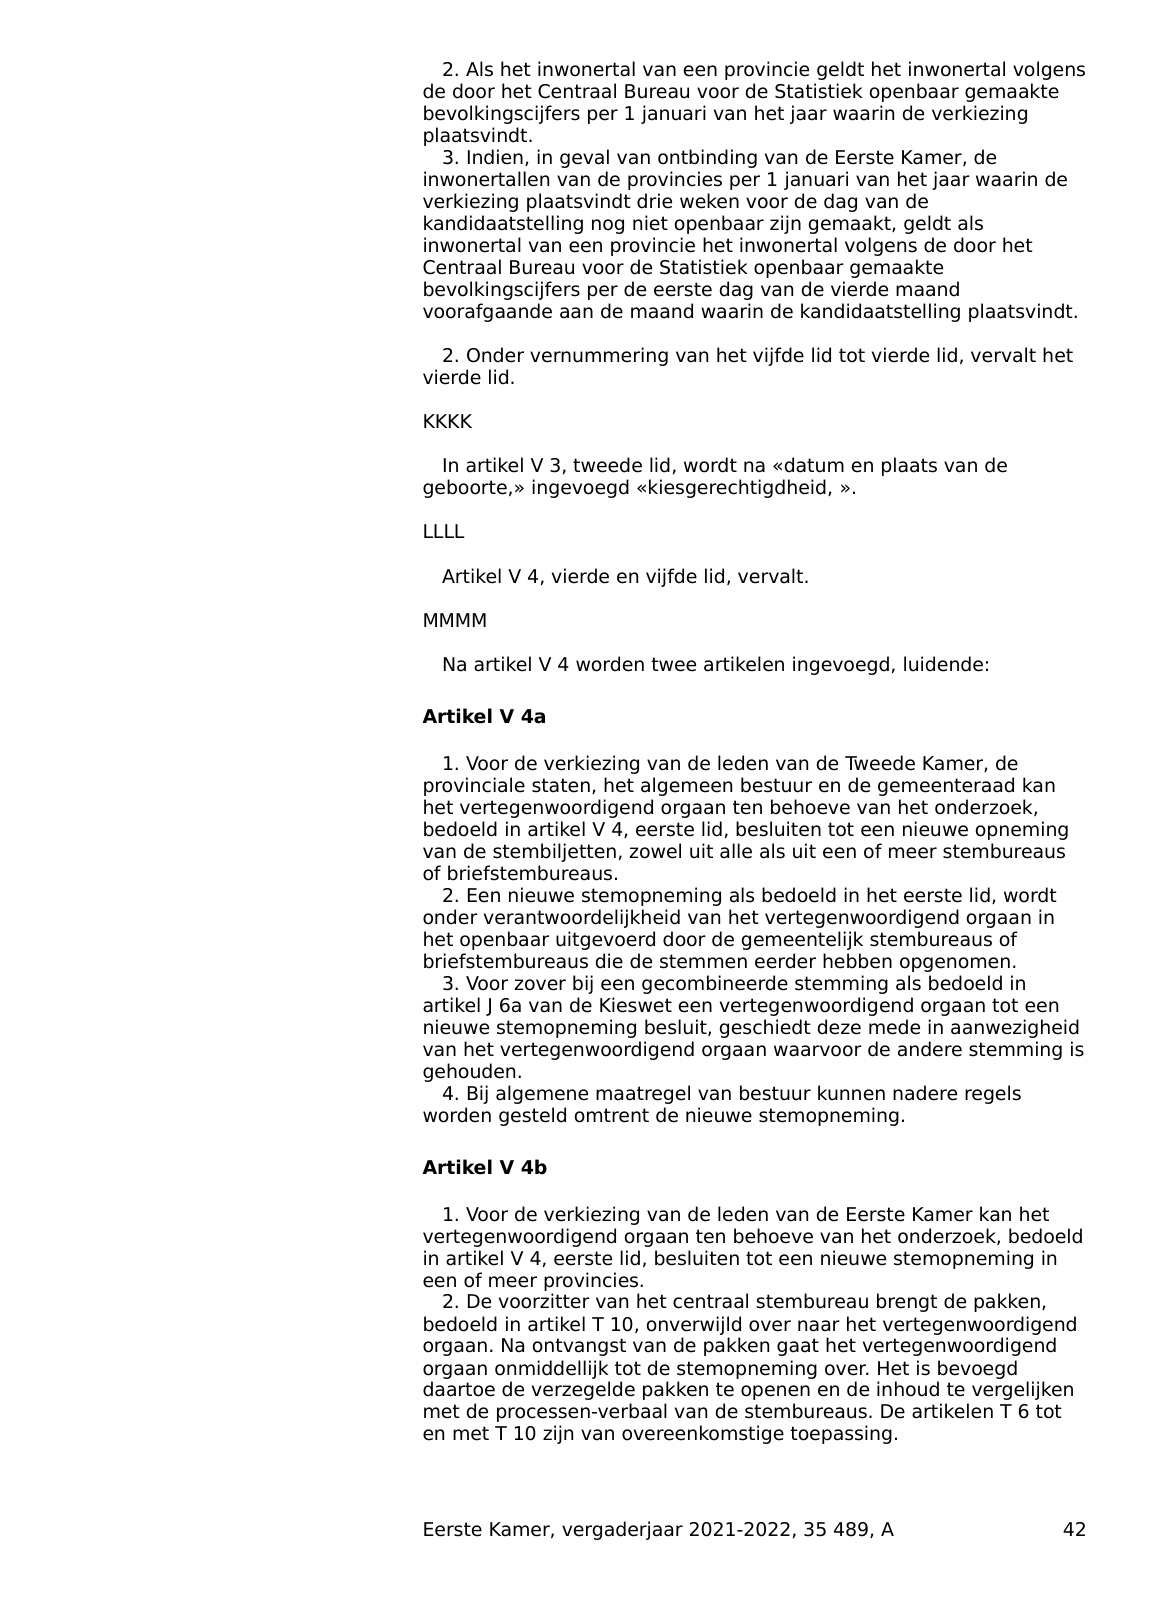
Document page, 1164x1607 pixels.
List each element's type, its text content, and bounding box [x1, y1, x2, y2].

text LLLL [422, 521, 1087, 543]
text 3. Indien, in geval van ontbinding van de Eerste Kamer, de inwonertallen van de provincies per 1 januari van het jaar waarin de verkiezing plaatsvindt drie weken voor de dag van de kandidaatstelling nog niet openbaar zijn gemaakt, geldt als inwonertal van een provincie het inwonertal volgens de door het Centraal Bureau voor de Statistiek openbaar gemaakte bevolkingscijfers per de eerste dag van de vierde maand voorafgaande aan de maand waarin de kandidaatstelling plaatsvindt. [422, 147, 1087, 323]
text Na artikel V 4 worden twee artikelen ingevoegd, luidende: [422, 654, 1087, 676]
text 2. Een nieuwe stemopneming als bedoeld in het eerste lid, wordt onder verantwoordelijkheid van het vertegenwoordigend orgaan in het openbaar uitgevoerd door de gemeentelijk stembureaus of briefstembureaus die de stemmen eerder hebben opgenomen. [422, 885, 1087, 973]
text KKKK [422, 411, 1087, 433]
text 2. Onder vernummering van het vijfde lid tot vierde lid, vervalt het vierde lid. [422, 345, 1087, 389]
text In artikel V 3, tweede lid, wordt na «datum en plaats van de geboorte,» ingevoegd «kiesgerechtigdheid, ». [422, 455, 1087, 499]
text 1. Voor de verkiezing van de leden van de Tweede Kamer, de provinciale staten, het algemeen bestuur en de gemeenteraad kan het vertegenwoordigend orgaan ten behoeve van het onderzoek, bedoeld in artikel V 4, eerste lid, besluiten tot een nieuwe opneming van de stembiljetten, zowel uit alle als uit een of meer stembureaus of briefstembureaus. [422, 753, 1087, 885]
text 2. Als het inwonertal van een provincie geldt het inwonertal volgens de door het Centraal Bureau voor de Statistiek openbaar gemaakte bevolkingscijfers per 1 januari van het jaar waarin de verkiezing plaatsvindt. [422, 59, 1087, 147]
text 2. De voorzitter van het centraal stembureau brengt de pakken, bedoeld in artikel T 10, onverwijld over naar het vertegenwoordigend orgaan. Na ontvangst van de pakken gaat het vertegenwoordigend orgaan onmiddellijk tot de stemopneming over. Het is bevoegd daartoe de verzegelde pakken te openen en de inhoud te vergelijken met de processen-verbaal van de stembureaus. De artikelen T 6 tot en met T 10 zijn van overeenkomstige toepassing. [422, 1291, 1087, 1445]
text 4. Bij algemene maatregel van bestuur kunnen nadere regels worden gesteld omtrent de nieuwe stemopneming. [422, 1083, 1087, 1127]
subtitle Artikel V 4a [422, 706, 1087, 728]
text 3. Voor zover bij een gecombineerde stemming als bedoeld in artikel J 6a van de Kieswet een vertegenwoordigend orgaan tot een nieuwe stemopneming besluit, geschiedt deze mede in aanwezigheid van het vertegenwoordigend orgaan waarvoor de andere stemming is gehouden. [422, 973, 1087, 1083]
subtitle Artikel V 4b [422, 1157, 1087, 1178]
text 1. Voor de verkiezing van de leden van de Eerste Kamer kan het vertegenwoordigend orgaan ten behoeve van het onderzoek, bedoeld in artikel V 4, eerste lid, besluiten tot een nieuwe stemopneming in een of meer provincies. [422, 1203, 1087, 1291]
text MMMM [422, 610, 1087, 632]
text Artikel V 4, vierde en vijfde lid, vervalt. [422, 566, 1087, 588]
